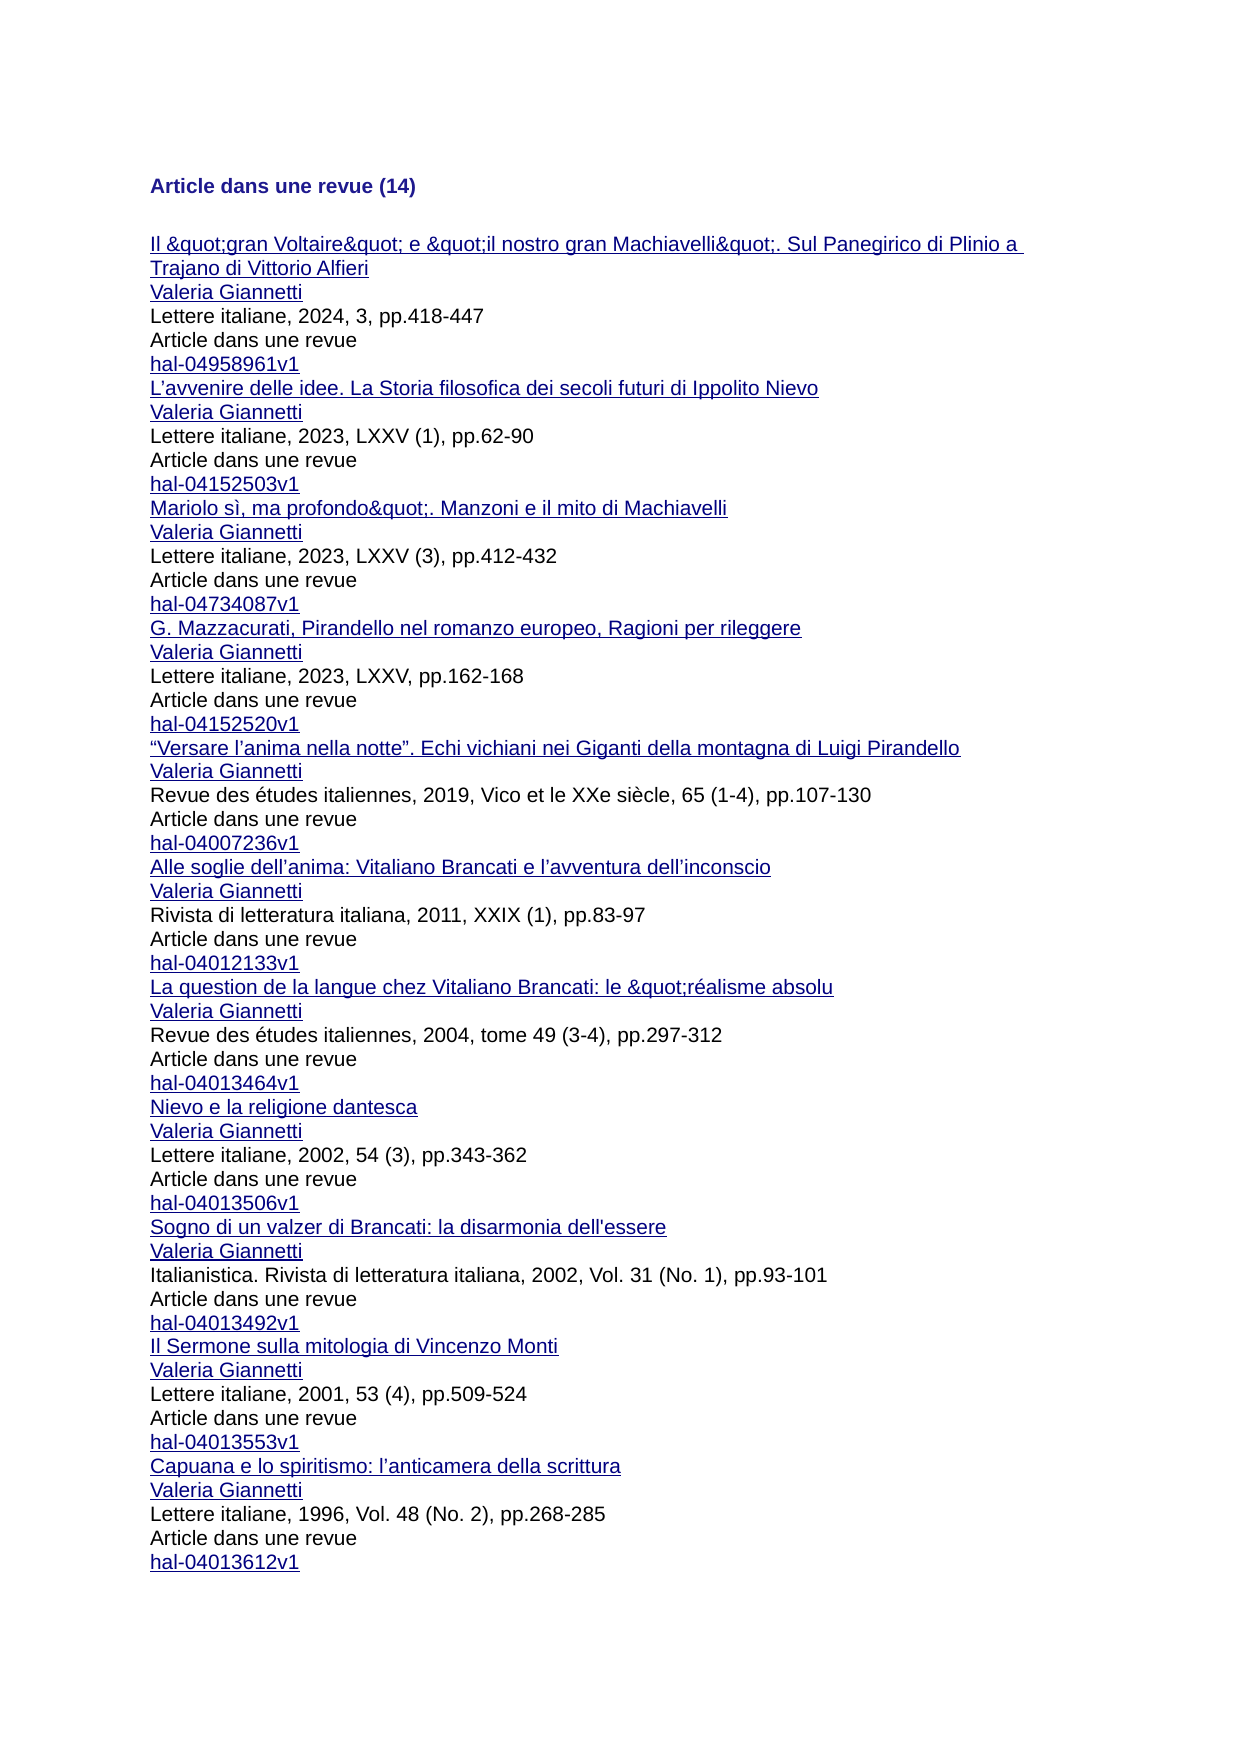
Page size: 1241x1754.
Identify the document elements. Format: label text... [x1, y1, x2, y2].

table_cell Il Sermone sulla mitologia di Vincenzo Monti Valeria Giannetti Lettere italiane, 2001, 53 (4), pp.509-524 Article dans une revue hal-04013553v1 [150, 1334, 1090, 1454]
table_cell L’avvenire delle idee. La Storia filosofica dei secoli futuri di Ippolito Nievo Valeria Giannetti Lettere italiane, 2023, LXXV (1), pp.62-90 Article dans une revue hal-04152503v1 [150, 376, 1090, 496]
table_cell “Versare l’anima nella notte”. Echi vichiani nei Giganti della montagna di Luigi Pirandello Valeria Giannetti Revue des études italiennes, 2019, Vico et le XXe siècle, 65 (1-4), pp.107-130 Article dans une revue hal-04007236v1 [150, 735, 1090, 855]
table_cell La question de la langue chez Vitaliano Brancati: le &quot;réalisme absolu Valeria Giannetti Revue des études italiennes, 2004, tome 49 (3-4), pp.297-312 Article dans une revue hal-04013464v1 [150, 975, 1090, 1095]
table_cell Alle soglie dell’anima: Vitaliano Brancati e l’avventura dell’inconscio Valeria Giannetti Rivista di letteratura italiana, 2011, XXIX (1), pp.83-97 Article dans une revue hal-04012133v1 [150, 855, 1090, 975]
table_header Il &quot;gran Voltaire&quot; e &quot;il nostro gran Machiavelli&quot;. Sul Panegirico di Plinio a Trajano di Vittorio Alfieri Valeria Giannetti Lettere italiane, 2024, 3, pp.418-447 Article dans une revue hal-04958961v1 [150, 232, 1090, 376]
table_cell Nievo e la religione dantesca Valeria Giannetti Lettere italiane, 2002, 54 (3), pp.343-362 Article dans une revue hal-04013506v1 [150, 1095, 1090, 1214]
table_cell Sogno di un valzer di Brancati: la disarmonia dell'essere Valeria Giannetti Italianistica. Rivista di letteratura italiana, 2002, Vol. 31 (No. 1), pp.93-101 Article dans une revue hal-04013492v1 [150, 1215, 1090, 1334]
table_cell G. Mazzacurati, Pirandello nel romanzo europeo, Ragioni per rileggere Valeria Giannetti Lettere italiane, 2023, LXXV, pp.162-168 Article dans une revue hal-04152520v1 [150, 616, 1090, 735]
table_cell Mariolo sì, ma profondo&quot;. Manzoni e il mito di Machiavelli Valeria Giannetti Lettere italiane, 2023, LXXV (3), pp.412-432 Article dans une revue hal-04734087v1 [150, 496, 1090, 616]
table_cell Capuana e lo spiritismo: l’anticamera della scrittura Valeria Giannetti Lettere italiane, 1996, Vol. 48 (No. 2), pp.268-285 Article dans une revue hal-04013612v1 [150, 1454, 1090, 1574]
subtitle Article dans une revue (14) [150, 174, 1090, 198]
